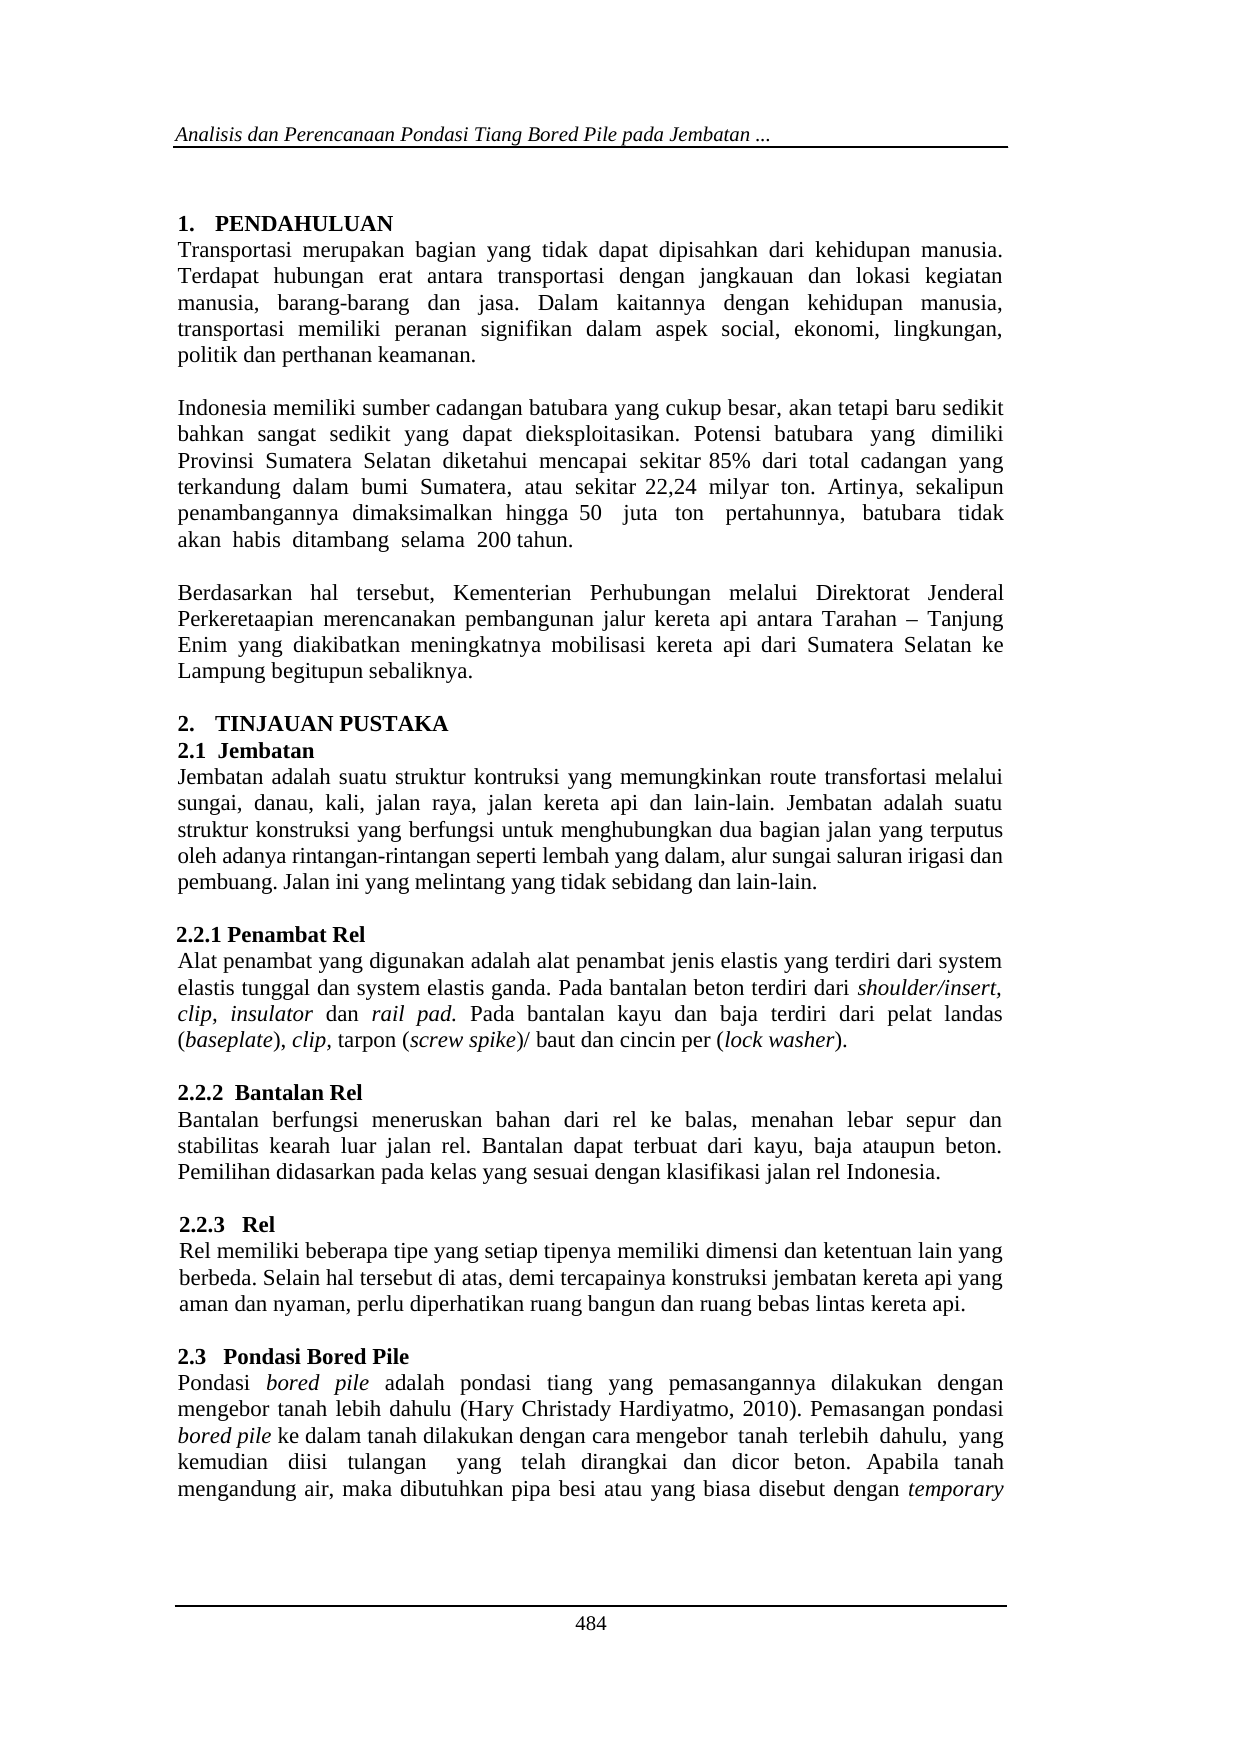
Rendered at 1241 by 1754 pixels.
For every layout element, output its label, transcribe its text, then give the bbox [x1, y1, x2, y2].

list Indonesia memiliki sumber cadangan batubara yang cukup besar, akan tetapi baru sedikit bahkan sangat sedikit yang dapat dieksploitasikan. Potensi batubara yang dimiliki Provinsi Sumatera Selatan diketahui mencapai sekitar 85% dari total cadangan yang terkandung dalam bumi Sumatera, atau sekitar 22,24 milyar ton. Artinya, sekalipun penambangannya dimaksimalkan hingga 50 juta ton pertahunnya, batubara tidak akan habis ditambang selama 200 tahun. [177, 394, 1004, 552]
list Rel memiliki beberapa tipe yang setiap tipenya memiliki dimensi dan ketentuan lain yang berbeda. Selain hal tersebut di atas, demi tercapainya konstruksi jembatan kereta api yang aman dan nyaman, perlu diperhatikan ruang bangun dan ruang bebas lintas kereta api. [179, 1237, 1004, 1316]
list 2.3 Pondasi Bored Pile [177, 1343, 1004, 1369]
list 2.1 Jembatan [177, 737, 1004, 763]
list Transportasi merupakan bagian yang tidak dapat dipisahkan dari kehidupan manusia. Terdapat hubungan erat antara transportasi dengan jangkauan dan lokasi kegiatan manusia, barang-barang dan jasa. Dalam kaitannya dengan kehidupan manusia, transportasi memiliki peranan signifikan dalam aspek social, ekonomi, lingkungan, politik dan perthanan keamanan. [177, 236, 1004, 368]
title PENDAHULUAN [177, 209, 1004, 236]
list Pondasi bored pile adalah pondasi tiang yang pemasangannya dilakukan dengan mengebor tanah lebih dahulu (Hary Christady Hardiyatmo, 2010). Pemasangan pondasi bored pile ke dalam tanah dilakukan dengan cara mengebor tanah terlebih dahulu, yang kemudian diisi tulangan yang telah dirangkai dan dicor beton. Apabila tanah mengandung air, maka dibutuhkan pipa besi atau yang biasa disebut dengan temporary [177, 1369, 1004, 1501]
list 2.2.1 Penambat Rel [176, 921, 1004, 947]
list Berdasarkan hal tersebut, Kementerian Perhubungan melalui Direktorat Jenderal Perkeretaapian merencanakan pembangunan jalur kereta api antara Tarahan – Tanjung Enim yang diakibatkan meningkatnya mobilisasi kereta api dari Sumatera Selatan ke Lampung begitupun sebaliknya. [177, 578, 1004, 684]
list TINJAUAN PUSTAKA [177, 710, 1004, 737]
list 2.2.3 Rel [179, 1211, 1004, 1237]
list 2.2.2 Bantalan Rel [177, 1079, 1004, 1106]
list Bantalan berfungsi meneruskan bahan dari rel ke balas, menahan lebar sepur dan stabilitas kearah luar jalan rel. Bantalan dapat terbuat dari kayu, baja ataupun beton. Pemilihan didasarkan pada kelas yang sesuai dengan klasifikasi jalan rel Indonesia. [177, 1106, 1004, 1185]
list Alat penambat yang digunakan adalah alat penambat jenis elastis yang terdiri dari system elastis tunggal dan system elastis ganda. Pada bantalan beton terdiri dari shoulder/insert, clip, insulator dan rail pad. Pada bantalan kayu dan baja terdiri dari pelat landas (baseplate), clip, tarpon (screw spike)/ baut dan cincin per (lock washer). [177, 947, 1004, 1053]
list Jembatan adalah suatu struktur kontruksi yang memungkinkan route transfortasi melalui sungai, danau, kali, jalan raya, jalan kereta api dan lain-lain. Jembatan adalah suatu struktur konstruksi yang berfungsi untuk menghubungkan dua bagian jalan yang terputus oleh adanya rintangan-rintangan seperti lembah yang dalam, alur sungai saluran irigasi dan pembuang. Jalan ini yang melintang yang tidak sebidang dan lain-lain. [177, 763, 1004, 895]
